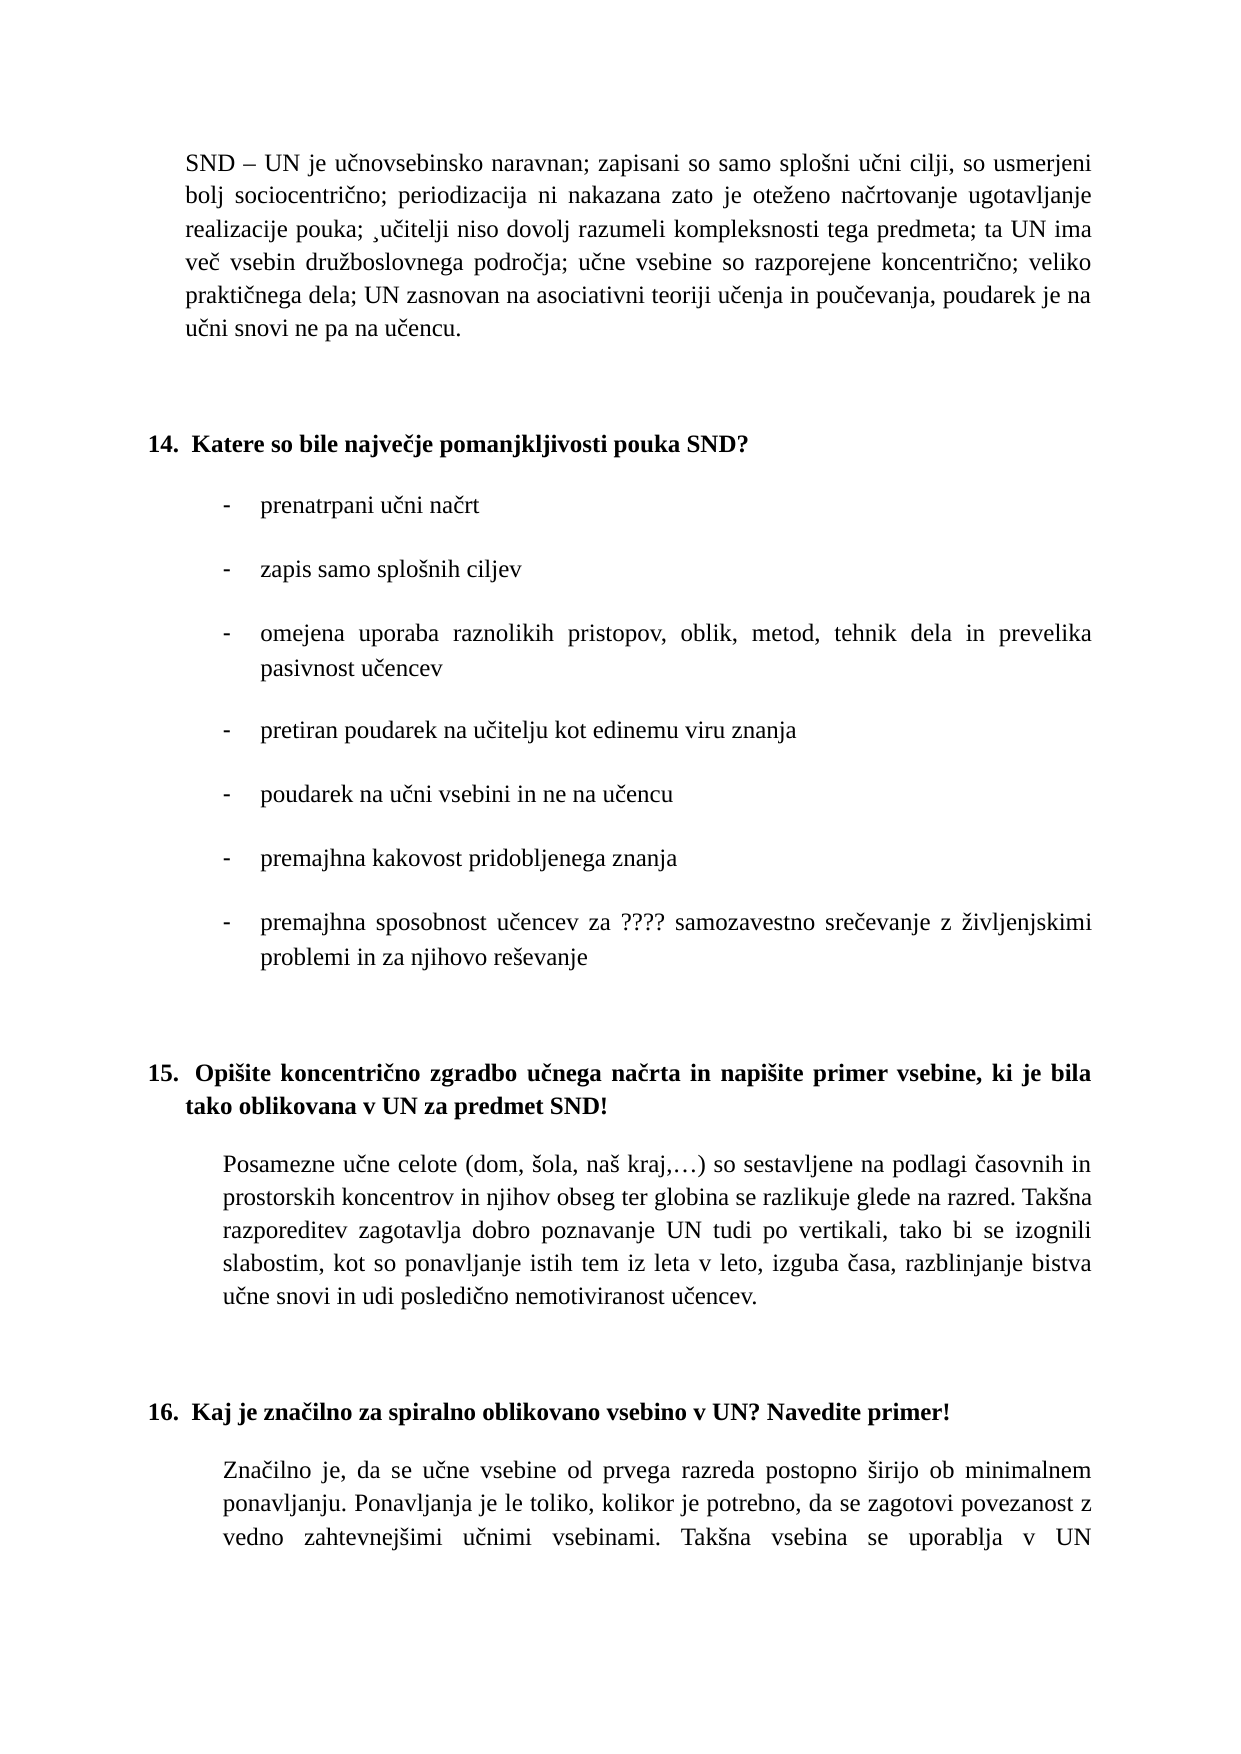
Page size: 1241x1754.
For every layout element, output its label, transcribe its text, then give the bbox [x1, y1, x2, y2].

list premajhna sposobnost učencev za ???? samozavestno srečevanje z življenjskimi problemi in za njihovo reševanje [223, 904, 1093, 971]
list pretiran poudarek na učitelju kot edinemu viru znanja [223, 711, 1093, 746]
list Opišite koncentrično zgradbo učnega načrta in napišite primer vsebine, ki je bila tako oblikovana v UN za predmet SND! [148, 1058, 1093, 1120]
list Kaj je značilno za spiralno oblikovano vsebino v UN? Navedite primer! [148, 1397, 1093, 1426]
list Posamezne učne celote (dom, šola, naš kraj,…) so sestavljene na podlagi časovnih in prostorskih koncentrov in njihov obseg ter globina se razlikuje glede na razred. Takšna razporeditev zagotavlja dobro poznavanje UN tudi po vertikali, tako bi se izognili slabostim, kot so ponavljanje istih tem iz leta v leto, izguba časa, razblinjanje bistva učne snovi in udi posledično nemotiviranost učencev. [223, 1149, 1093, 1310]
list omejena uporaba raznolikih pristopov, oblik, metod, tehnik dela in prevelika pasivnost učencev [223, 615, 1093, 682]
list Značilno je, da se učne vsebine od prvega razreda postopno širijo ob minimalnem ponavljanju. Ponavljanja je le toliko, kolikor je potrebno, da se zagotovi povezanost z vedno zahtevnejšimi učnimi vsebinami. Takšna vsebina se uporablja v UN [223, 1456, 1093, 1550]
list poudarek na učni vsebini in ne na učencu [223, 776, 1093, 810]
list premajhna kakovost pridobljenega znanja [223, 840, 1093, 874]
list zapis samo splošnih ciljev [223, 551, 1093, 585]
list Katere so bile največje pomanjkljivosti pouka SND? [148, 429, 1093, 457]
list prenatrpani učni načrt [223, 487, 1093, 521]
list SND – UN je učnovsebinsko naravnan; zapisani so samo splošni učni cilji, so usmerjeni bolj sociocentrično; periodizacija ni nakazana zato je oteženo načrtovanje ugotavljanje realizacije pouka; ¸učitelji niso dovolj razumeli kompleksnosti tega predmeta; ta UN ima več vsebin družboslovnega področja; učne vsebine so razporejene koncentrično; veliko praktičnega dela; UN zasnovan na asociativni teoriji učenja in poučevanja, poudarek je na učni snovi ne pa na učencu. [185, 148, 1093, 341]
